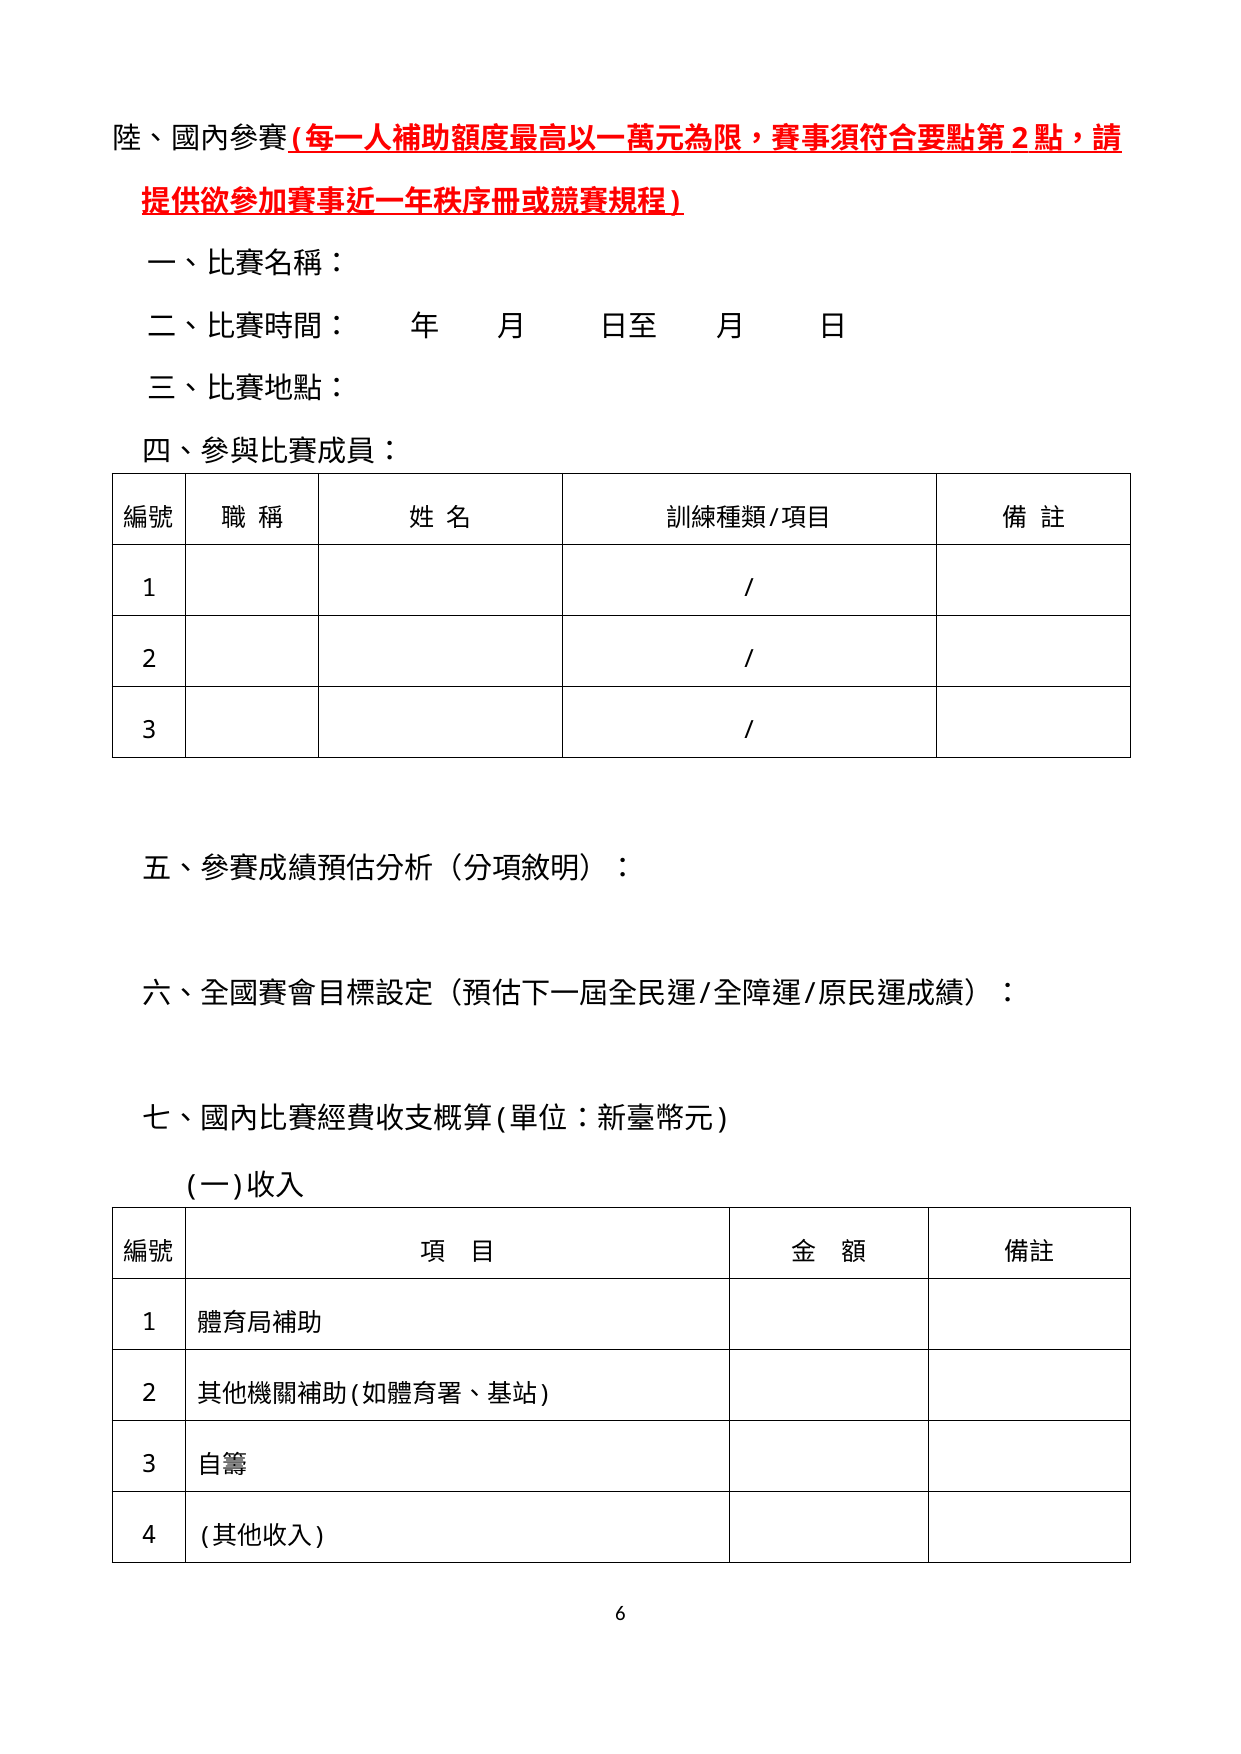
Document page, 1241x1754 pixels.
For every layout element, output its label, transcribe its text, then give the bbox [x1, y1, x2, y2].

table_cell 3 [113, 1421, 185, 1491]
table_cell [730, 1279, 928, 1349]
table_cell [186, 687, 318, 757]
table_header 備註 [929, 1208, 1130, 1278]
table_header 編號 [113, 474, 185, 544]
table_cell [730, 1421, 928, 1491]
table_header 備 註 [937, 474, 1130, 544]
table_cell 其他機關補助(如體育署、基站) [186, 1350, 729, 1420]
table_cell 體育局補助 [186, 1279, 729, 1349]
text 一、比賽名稱： [112, 219, 1128, 282]
table_cell [937, 545, 1130, 615]
table_cell [186, 616, 318, 686]
table_cell [319, 687, 562, 757]
table_cell 1 [113, 1279, 185, 1349]
table_header 金 額 [730, 1208, 928, 1278]
text 六、全國賽會目標設定（預估下一屆全民運/全障運/原民運成績）： [142, 949, 1128, 1012]
table_cell / [563, 616, 936, 686]
table_cell 3 [113, 687, 185, 757]
table_header 訓練種類/項目 [563, 474, 936, 544]
table_cell [929, 1492, 1130, 1562]
table_cell [319, 545, 562, 615]
text (一)收入 [112, 1141, 1128, 1203]
table_header 編號 [113, 1208, 185, 1278]
table_header 姓 名 [319, 474, 562, 544]
table_cell / [563, 687, 936, 757]
table_cell [937, 687, 1130, 757]
table_cell 2 [113, 616, 185, 686]
text 陸、國內參賽(每一人補助額度最高以一萬元為限，賽事須符合要點第2點，請提供欲參加賽事近一年秩序冊或競賽規程) [112, 94, 1128, 219]
table_cell [929, 1421, 1130, 1491]
table_cell [186, 545, 318, 615]
table_cell 1 [113, 545, 185, 615]
table_cell (其他收入) [186, 1492, 729, 1562]
table_cell [937, 616, 1130, 686]
table_cell [319, 616, 562, 686]
table_cell 自籌 [186, 1421, 729, 1491]
table_header 項 目 [186, 1208, 729, 1278]
table_cell [730, 1492, 928, 1562]
table_header 職 稱 [186, 474, 318, 544]
text 二、比賽時間： 年 月 日至 月 日 [112, 282, 1128, 344]
table_cell 4 [113, 1492, 185, 1562]
table_cell [730, 1350, 928, 1420]
table_cell [929, 1350, 1130, 1420]
text 三、比賽地點： [112, 344, 1128, 407]
table_cell 2 [113, 1350, 185, 1420]
table_cell [929, 1279, 1130, 1349]
text 七、國內比賽經費收支概算(單位：新臺幣元) [112, 1074, 1128, 1137]
text 四、參與比賽成員： [142, 407, 1128, 469]
table_cell / [563, 545, 936, 615]
text 五、參賽成績預估分析（分項敘明）： [112, 824, 1128, 887]
